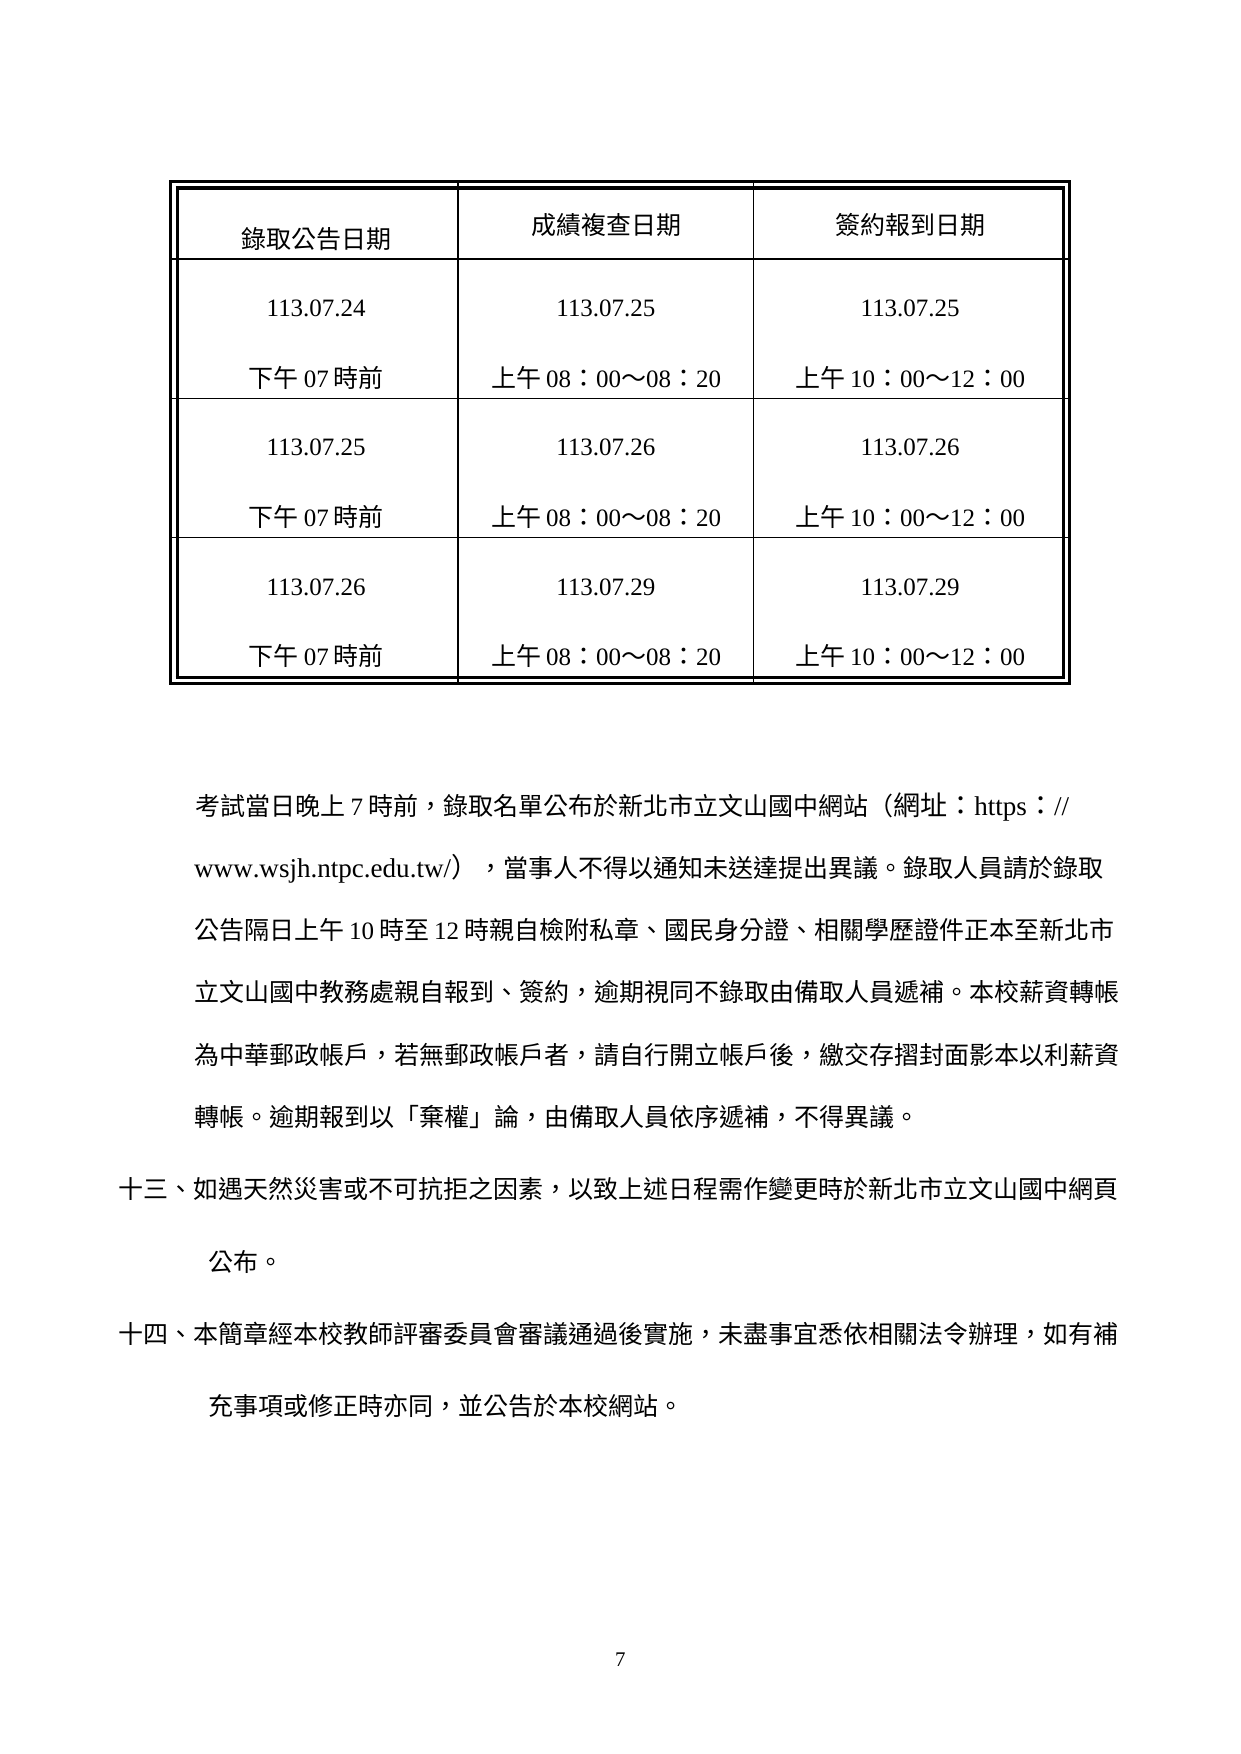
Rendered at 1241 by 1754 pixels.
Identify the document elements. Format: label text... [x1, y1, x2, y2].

table_cell 113.07.29 上午08：00～08：20 [459, 538, 753, 676]
table_cell 113.07.26 上午08：00～08：20 [459, 399, 753, 536]
table_cell 113.07.24 下午07時前 [179, 260, 457, 397]
text 充事項或修正時亦同，並公告於本校網站。 [118, 1363, 1122, 1425]
text 考試當日晚上7時前，錄取名單公布於新北市立文山國中網站（網址：https：//www.wsjh.ntpc.edu.tw/），當事人不得以通知未送達提出異議。錄取人員請於錄取公告隔日上午10時至12時親自檢附私章、國民身分證、相關學歷證件正本至新北市立文山國中教務處親自報到、簽約，逾期視同不錄取由備取人員遞補。本校薪資轉帳為中華郵政帳戶，若無郵政帳戶者，請自行開立帳戶後，繳交存摺封面影本以利薪資轉帳。逾期報到以「棄權」論，由備取人員依序遞補，不得異議。 [194, 762, 1122, 1137]
text 十三、如遇天然災害或不可抗拒之因素，以致上述日程需作變更時於新北市立文山國中網頁 [118, 1146, 1122, 1209]
table_cell 113.07.26 下午07時前 [179, 538, 457, 676]
table_header 錄取公告日期 [174, 183, 457, 258]
table_header 成績複查日期 [459, 190, 753, 258]
table_cell 113.07.25 上午08：00～08：20 [459, 260, 753, 397]
table_cell 113.07.25 下午07時前 [179, 399, 457, 536]
text 十四、本簡章經本校教師評審委員會審議通過後實施，未盡事宜悉依相關法令辦理，如有補 [118, 1291, 1122, 1353]
table_cell 113.07.29 上午10：00～12：00 [754, 538, 1062, 676]
text 公布。 [118, 1218, 1122, 1281]
table_cell 113.07.26 上午10：00～12：00 [754, 399, 1062, 536]
table_header 簽約報到日期 [754, 183, 1066, 258]
table_cell 113.07.25 上午10：00～12：00 [754, 260, 1062, 397]
